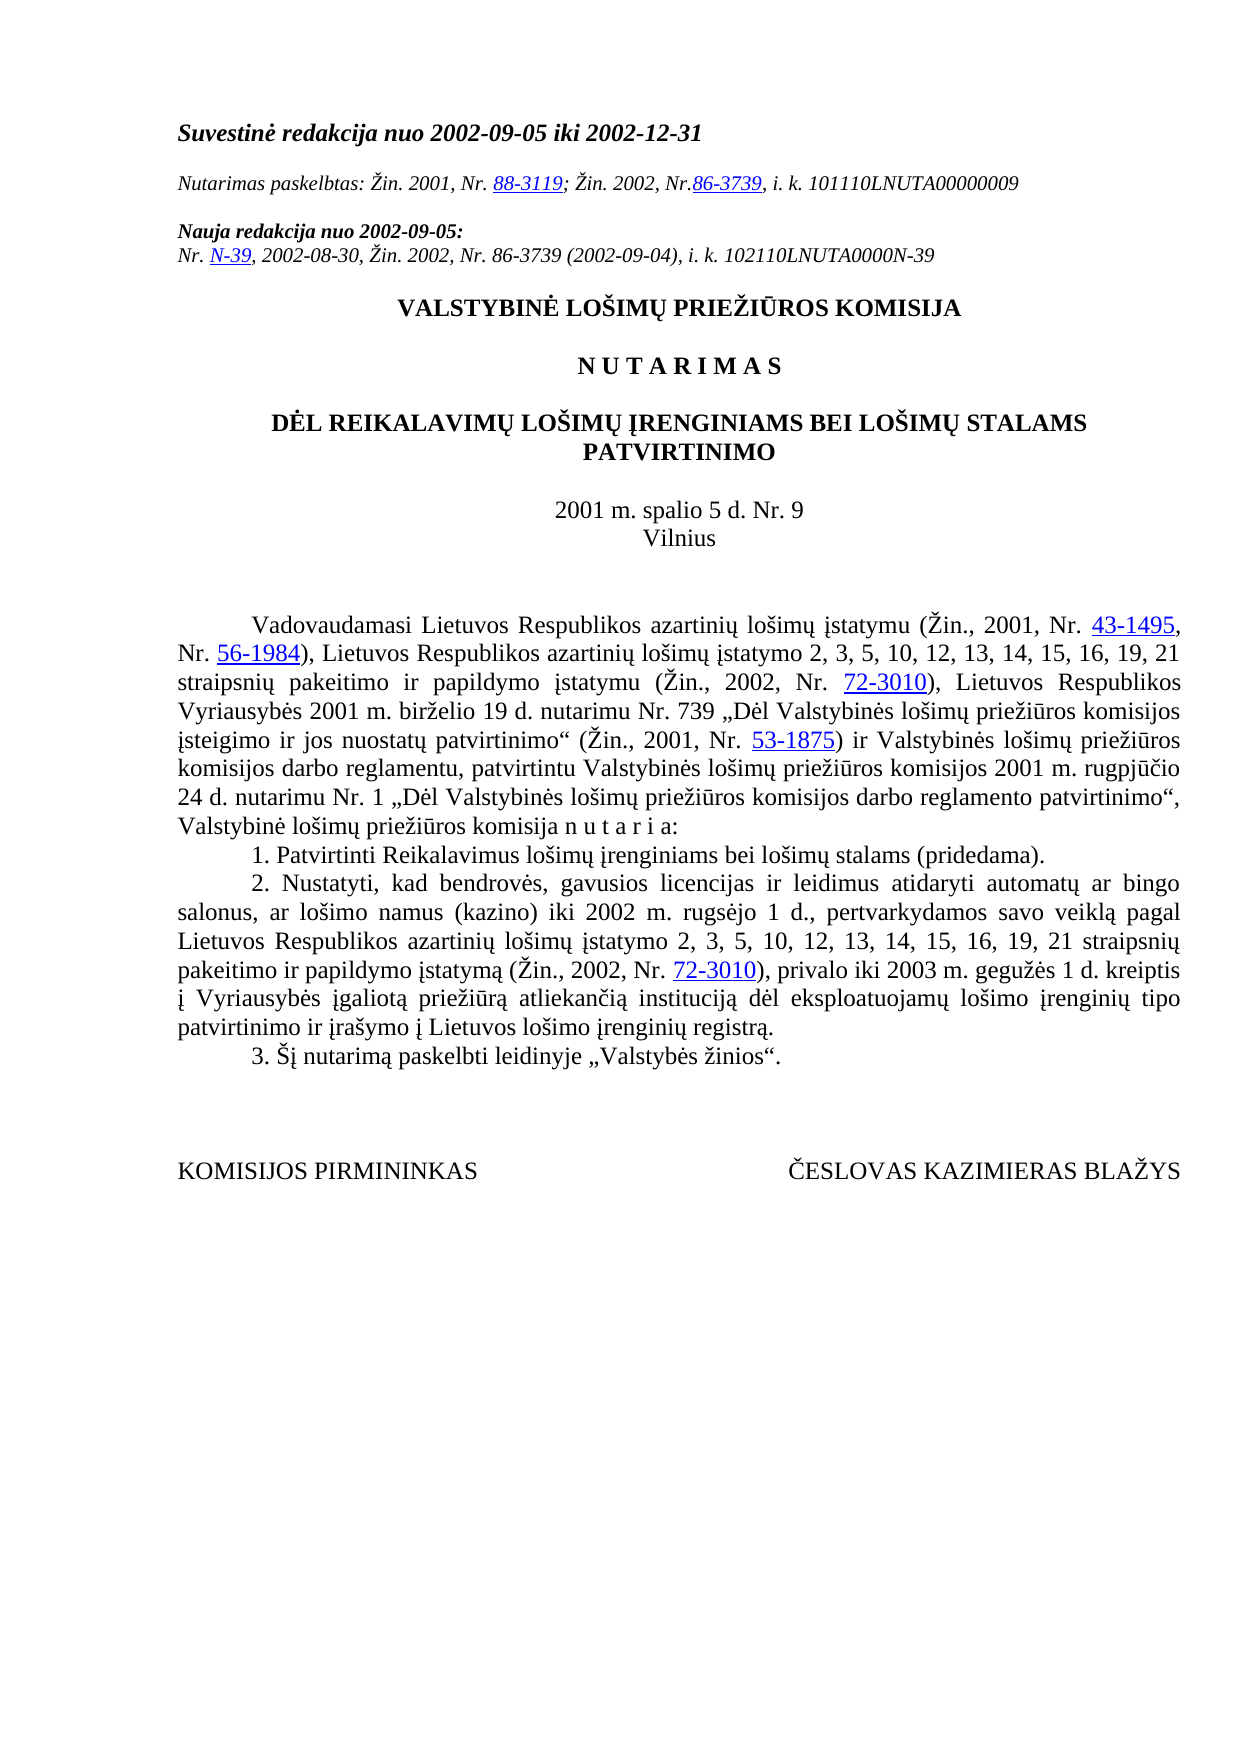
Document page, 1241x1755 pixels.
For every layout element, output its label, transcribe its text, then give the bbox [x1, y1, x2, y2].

text Vilnius [177, 523, 1181, 552]
text DĖL REIKALAVIMŲ LOŠIMŲ ĮRENGINIAMS BEI LOŠIMŲ STALAMS PATVIRTINIMO [177, 408, 1181, 466]
text Nauja redakcija nuo 2002-09-05: [177, 219, 1181, 243]
text Suvestinė redakcija nuo 2002-09-05 iki 2002-12-31 [177, 118, 1181, 147]
text 3. Šį nutarimą paskelbti leidinyje „Valstybės žinios“. [177, 1041, 1181, 1070]
text Vadovaudamasi Lietuvos Respublikos azartinių lošimų įstatymu (Žin., 2001, Nr. 43-1495, Nr. 56-1984), Lietuvos Respublikos azartinių lošimų įstatymo 2, 3, 5, 10, 12, 13, 14, 15, 16, 19, 21 straipsnių pakeitimo ir papildymo įstatymu (Žin., 2002, Nr. 72-3010), Lietuvos Respublikos Vyriausybės 2001 m. birželio 19 d. nutarimu Nr. 739 „Dėl Valstybinės lošimų priežiūros komisijos įsteigimo ir jos nuostatų patvirtinimo“ (Žin., 2001, Nr. 53-1875) ir Valstybinės lošimų priežiūros komisijos darbo reglamentu, patvirtintu Valstybinės lošimų priežiūros komisijos 2001 m. rugpjūčio 24 d. nutarimu Nr. 1 „Dėl Valstybinės lošimų priežiūros komisijos darbo reglamento patvirtinimo“, Valstybinė lošimų priežiūros komisija nutaria: [177, 610, 1181, 840]
text VALSTYBINĖ LOŠIMŲ PRIEŽIŪROS KOMISIJA [177, 293, 1181, 322]
text 1. Patvirtinti Reikalavimus lošimų įrenginiams bei lošimų stalams (pridedama). [177, 840, 1181, 868]
text KOMISIJOS PIRMININKAS ČESLOVAS KAZIMIERAS BLAŽYS [177, 1156, 1181, 1185]
text NUTARIMAS [177, 351, 1181, 380]
text 2001 m. spalio 5 d. Nr. 9 [177, 495, 1181, 523]
text Nutarimas paskelbtas: Žin. 2001, Nr. 88-3119; Žin. 2002, Nr.86-3739, i. k. 101110LNUTA00000009 [177, 171, 1181, 195]
text Nr. N-39, 2002-08-30, Žin. 2002, Nr. 86-3739 (2002-09-04), i. k. 102110LNUTA0000N-39 [177, 243, 1181, 267]
text 2. Nustatyti, kad bendrovės, gavusios licencijas ir leidimus atidaryti automatų ar bingo salonus, ar lošimo namus (kazino) iki 2002 m. rugsėjo 1 d., pertvarkydamos savo veiklą pagal Lietuvos Respublikos azartinių lošimų įstatymo 2, 3, 5, 10, 12, 13, 14, 15, 16, 19, 21 straipsnių pakeitimo ir papildymo įstatymą (Žin., 2002, Nr. 72-3010), privalo iki 2003 m. gegužės 1 d. kreiptis į Vyriausybės įgaliotą priežiūrą atliekančią instituciją dėl eksploatuojamų lošimo įrenginių tipo patvirtinimo ir įrašymo į Lietuvos lošimo įrenginių registrą. [177, 868, 1181, 1041]
